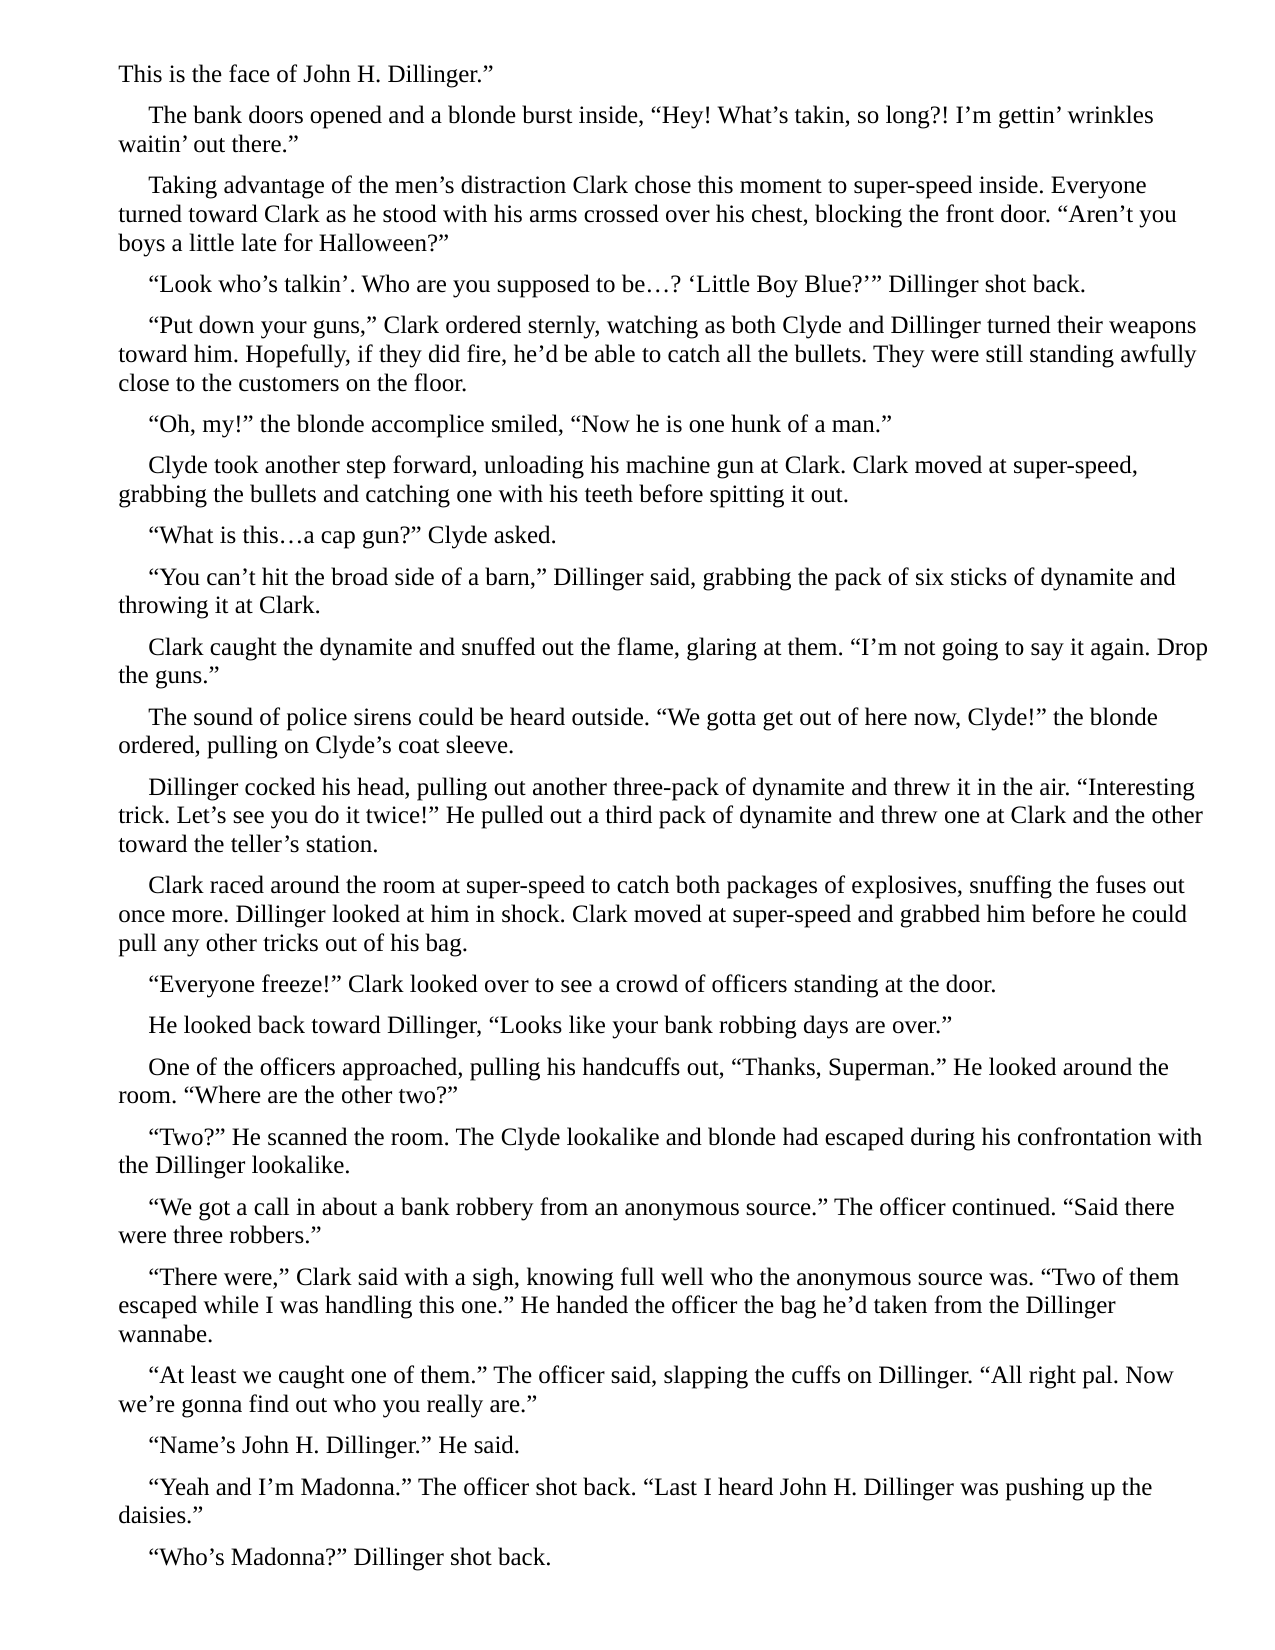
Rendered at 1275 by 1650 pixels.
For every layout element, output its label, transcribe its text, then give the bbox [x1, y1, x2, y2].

text “At least we caught one of them.” The officer said, slapping the cuffs on Dillinger. “All right pal. Now we’re gonna find out who you really are.” [118, 1360, 1216, 1418]
text “You can’t hit the broad side of a barn,” Dillinger said, grabbing the pack of six sticks of dynamite and throwing it at Clark. [118, 562, 1216, 619]
text “Yeah and I’m Madonna.” The officer shot back. “Last I heard John H. Dillinger was pushing up the daisies.” [118, 1472, 1216, 1529]
text “Put down your guns,” Clark ordered sternly, watching as both Clyde and Dillinger turned their weapons toward him. Hopefully, if they did fire, he’d be able to catch all the bullets. They were still standing awfully close to the customers on the floor. [118, 310, 1216, 397]
text Clark caught the dynamite and snuffed out the flame, glaring at them. “I’m not going to say it again. Drop the guns.” [118, 632, 1216, 689]
text He looked back toward Dillinger, “Looks like your bank robbing days are over.” [118, 1010, 1216, 1039]
text This is the face of John H. Dillinger.” [118, 59, 1216, 88]
text Clark raced around the room at super-speed to catch both packages of explosives, snuffing the fuses out once more. Dillinger looked at him in shock. Clark moved at super-speed and grabbed him before he could pull any other tricks out of his bag. [118, 870, 1216, 957]
text “There were,” Clark said with a sigh, knowing full well who the anonymous source was. “Two of them escaped while I was handling this one.” He handed the officer the bag he’d taken from the Dillinger wannabe. [118, 1262, 1216, 1348]
text Dillinger cocked his head, pulling out another three-pack of dynamite and threw it in the air. “Interesting trick. Let’s see you do it twice!” He pulled out a third pack of dynamite and threw one at Clark and the other toward the teller’s station. [118, 772, 1216, 858]
text “Everyone freeze!” Clark looked over to see a crowd of officers standing at the door. [118, 969, 1216, 998]
text “Two?” He scanned the room. The Clyde lookalike and blonde had escaped during his confrontation with the Dillinger lookalike. [118, 1122, 1216, 1179]
text “Oh, my!” the blonde accomplice smiled, “Now he is one hunk of a man.” [118, 409, 1216, 438]
text “Who’s Madonna?” Dillinger shot back. [118, 1542, 1216, 1570]
text The sound of police sirens could be heard outside. “We gotta get out of here now, Clyde!” the blonde ordered, pulling on Clyde’s coat sleeve. [118, 702, 1216, 759]
text “Name’s John H. Dillinger.” He said. [118, 1430, 1216, 1459]
text “Look who’s talkin’. Who are you supposed to be…? ‘Little Boy Blue?’” Dillinger shot back. [118, 269, 1216, 298]
text Clyde took another step forward, unloading his machine gun at Clark. Clark moved at super-speed, grabbing the bullets and catching one with his teeth before spitting it out. [118, 450, 1216, 508]
text One of the officers approached, pulling his handcuffs out, “Thanks, Superman.” He looked around the room. “Where are the other two?” [118, 1052, 1216, 1109]
text “We got a call in about a bank robbery from an anonymous source.” The officer continued. “Said there were three robbers.” [118, 1192, 1216, 1249]
text Taking advantage of the men’s distraction Clark chose this moment to super-speed inside. Everyone turned toward Clark as he stood with his arms crossed over his chest, blocking the front door. “Aren’t you boys a little late for Halloween?” [118, 170, 1216, 257]
text The bank doors opened and a blonde burst inside, “Hey! What’s takin, so long?! I’m gettin’ wrinkles waitin’ out there.” [118, 100, 1216, 158]
text “What is this…a cap gun?” Clyde asked. [118, 520, 1216, 549]
